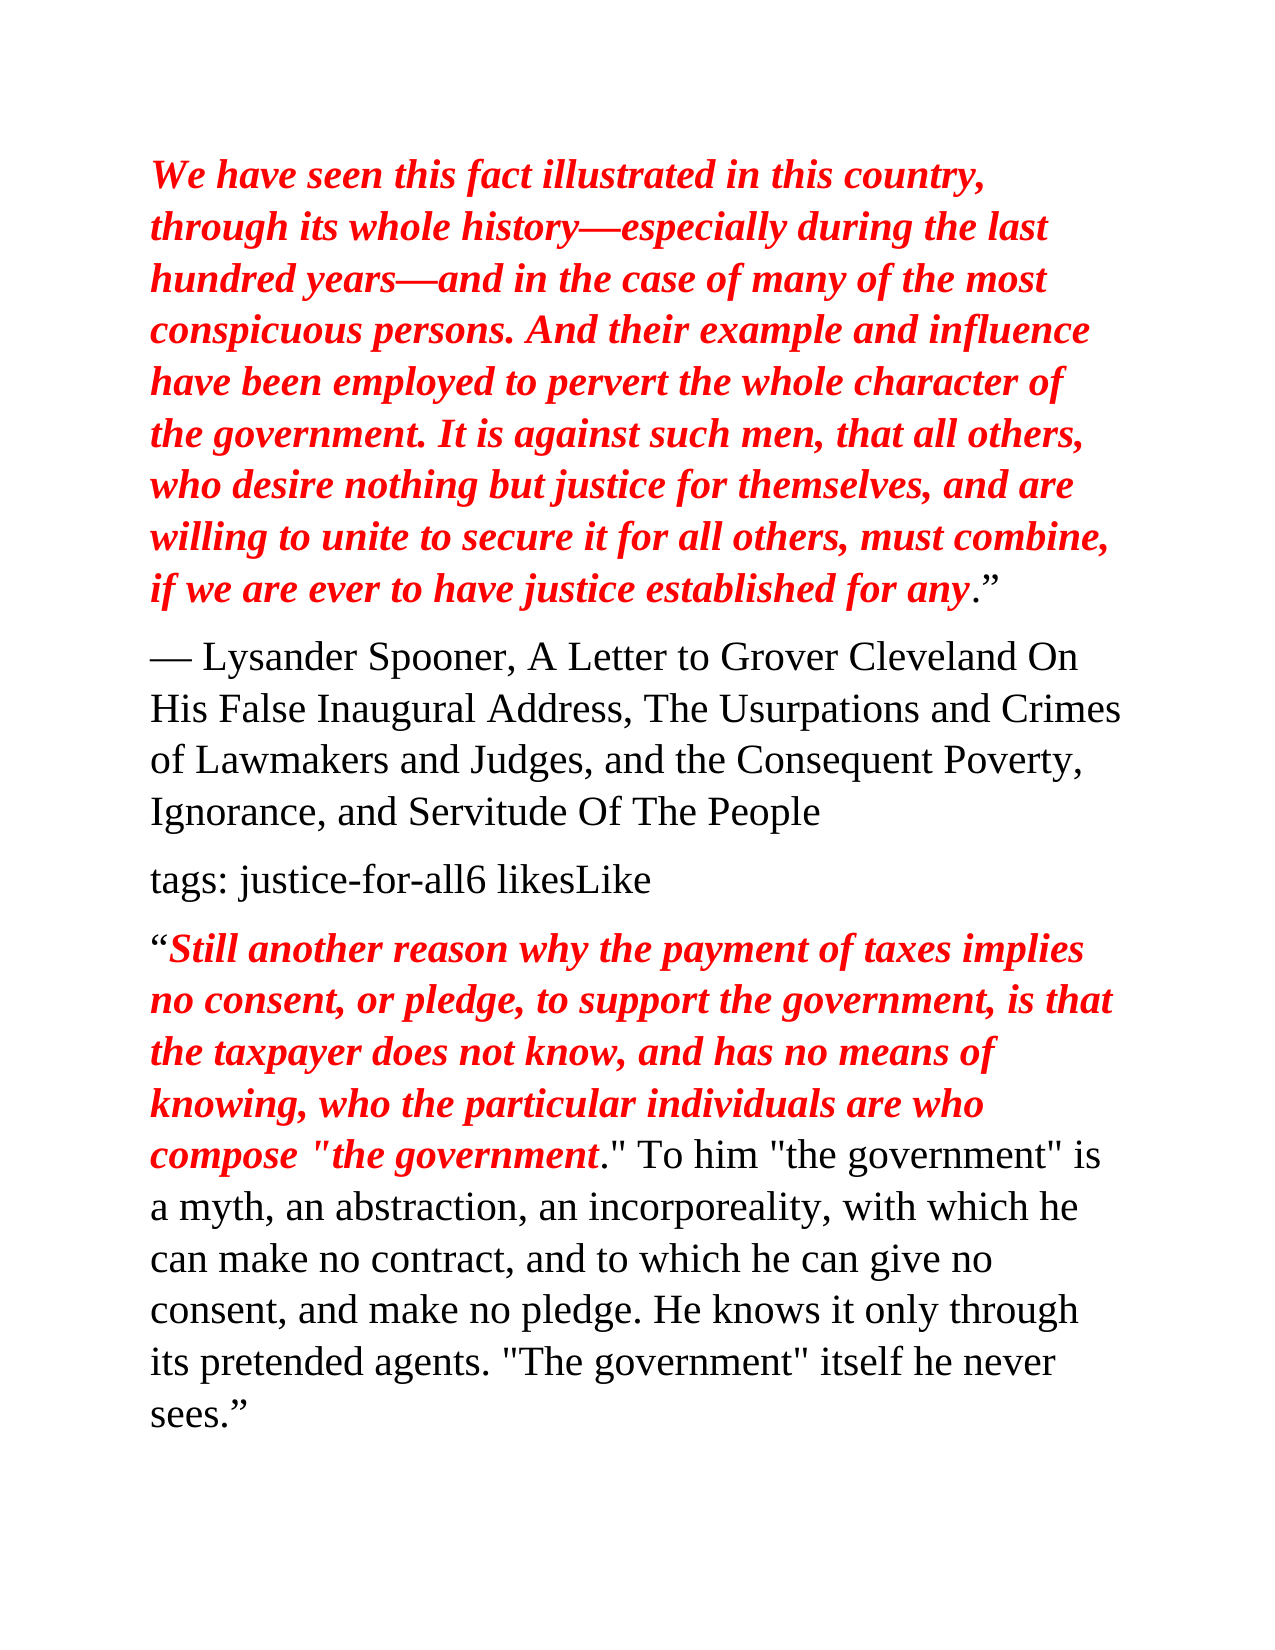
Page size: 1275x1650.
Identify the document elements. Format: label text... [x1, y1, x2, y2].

text tags: justice-for-all6 likesLike [150, 855, 1125, 903]
text ― Lysander Spooner, A Letter to Grover Cleveland On His False Inaugural Address, The Usurpations and Crimes of Lawmakers and Judges, and the Consequent Poverty, Ignorance, and Servitude Of The People [150, 632, 1125, 834]
text We have seen this fact illustrated in this country, through its whole history—especially during the last hundred years—and in the case of many of the most conspicuous persons. And their example and influence have been employed to pervert the whole character of the government. It is against such men, that all others, who desire nothing but justice for themselves, and are willing to unite to secure it for all others, must combine, if we are ever to have justice established for any.” [150, 150, 1125, 611]
text “Still another reason why the payment of taxes implies no consent, or pledge, to support the government, is that the taxpayer does not know, and has no means of knowing, who the particular individuals are who compose "the government." To him "the government" is a myth, an abstraction, an incorporeality, with which he can make no contract, and to which he can give no consent, and make no pledge. He knows it only through its pretended agents. "The government" itself he never sees.” [150, 923, 1125, 1436]
